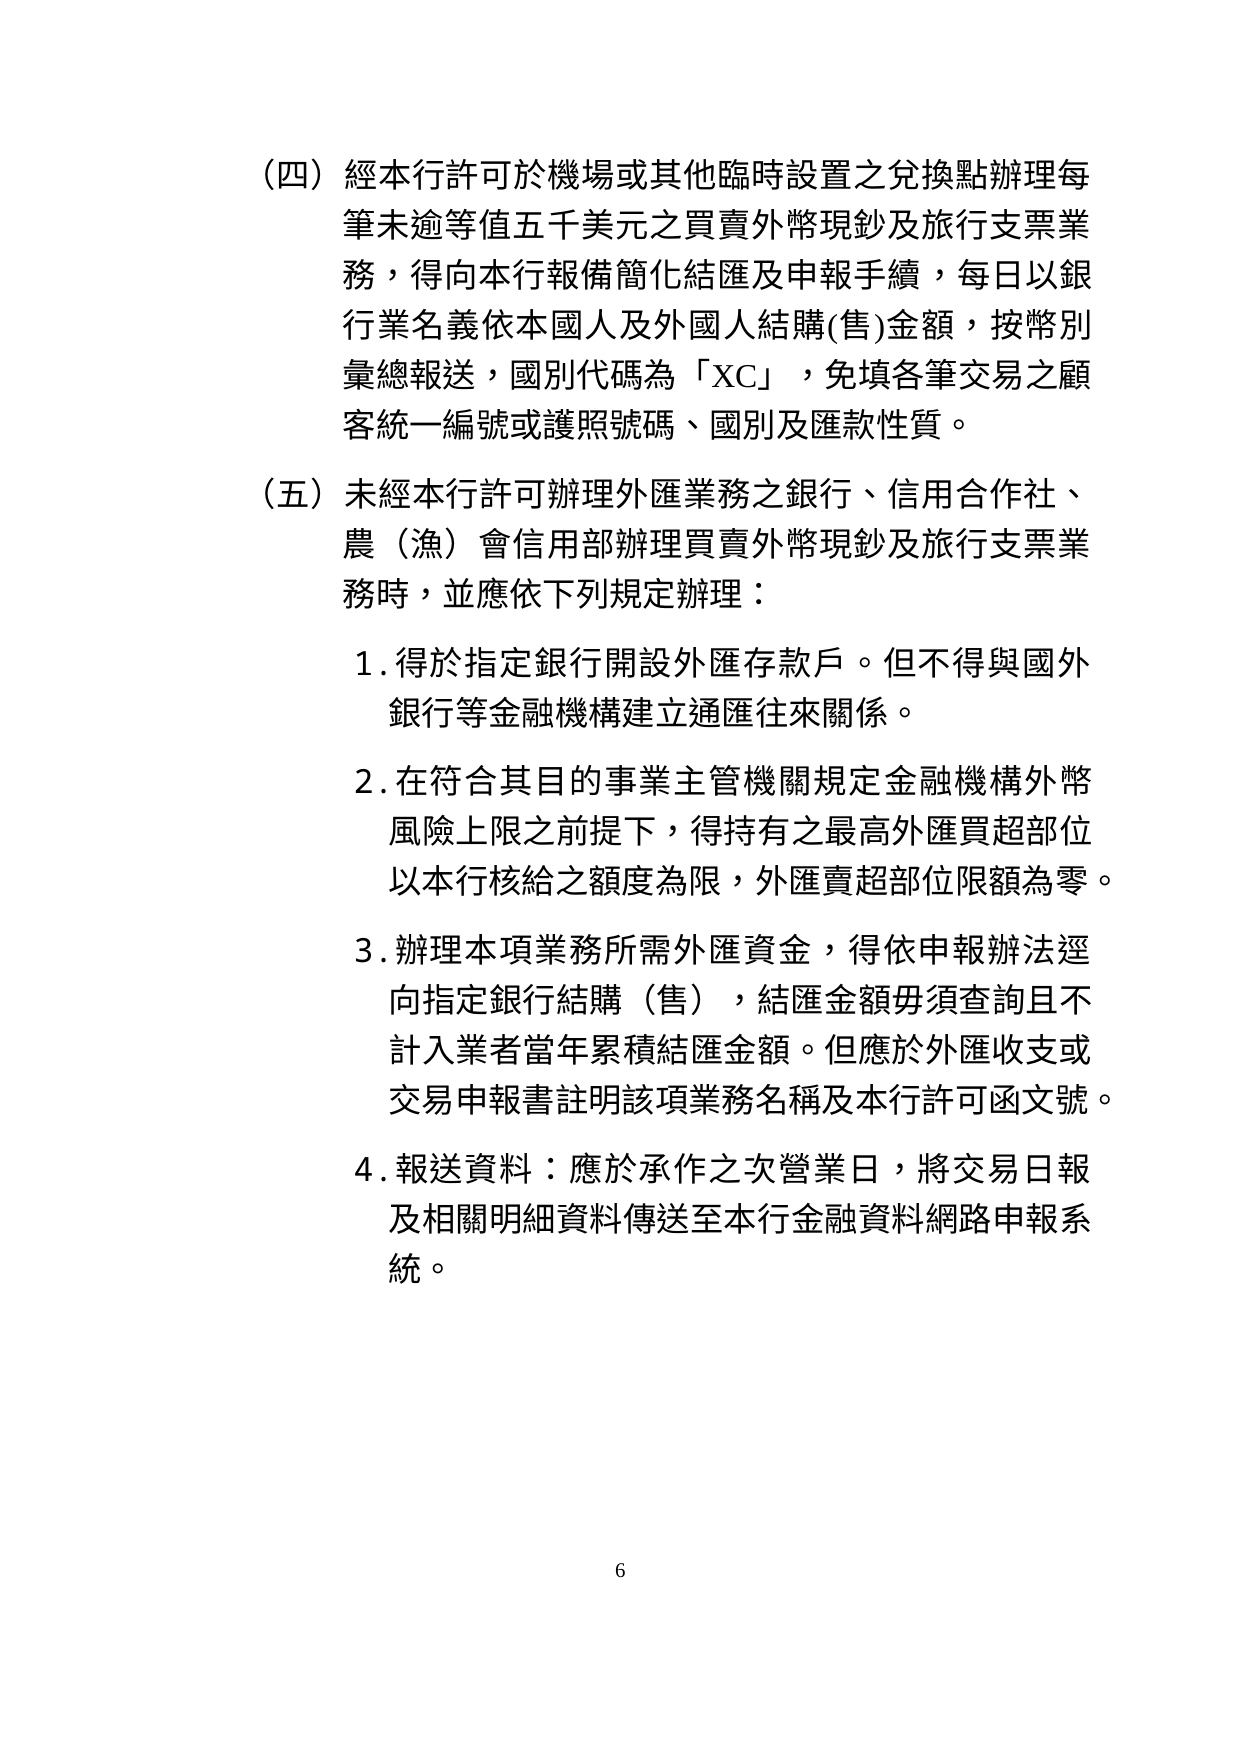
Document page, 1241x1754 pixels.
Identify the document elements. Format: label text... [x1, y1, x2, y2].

text 3.辦理本項業務所需外匯資金，得依申報辦法逕向指定銀行結購（售），結匯金額毋須查詢且不計入業者當年累積結匯金額。但應於外匯收支或交易申報書註明該項業務名稱及本行許可函文號。 [353, 923, 1093, 1123]
text 1.得於指定銀行開設外匯存款戶。但不得與國外銀行等金融機構建立通匯往來關係。 [353, 635, 1093, 735]
text 2.在符合其目的事業主管機關規定金融機構外幣風險上限之前提下，得持有之最高外匯買超部位以本行核給之額度為限，外匯賣超部位限額為零。 [353, 754, 1093, 904]
text （五）未經本行許可辦理外匯業務之銀行、信用合作社、農（漁）會信用部辦理買賣外幣現鈔及旅行支票業務時，並應依下列規定辦理： [242, 466, 1093, 616]
text 4.報送資料：應於承作之次營業日，將交易日報及相關明細資料傳送至本行金融資料網路申報系統。 [353, 1141, 1093, 1291]
text （四）經本行許可於機場或其他臨時設置之兌換點辦理每筆未逾等值五千美元之買賣外幣現鈔及旅行支票業務，得向本行報備簡化結匯及申報手續，每日以銀行業名義依本國人及外國人結購(售)金額，按幣別彙總報送，國別代碼為「XC」，免填各筆交易之顧客統一編號或護照號碼、國別及匯款性質。 [242, 148, 1093, 448]
